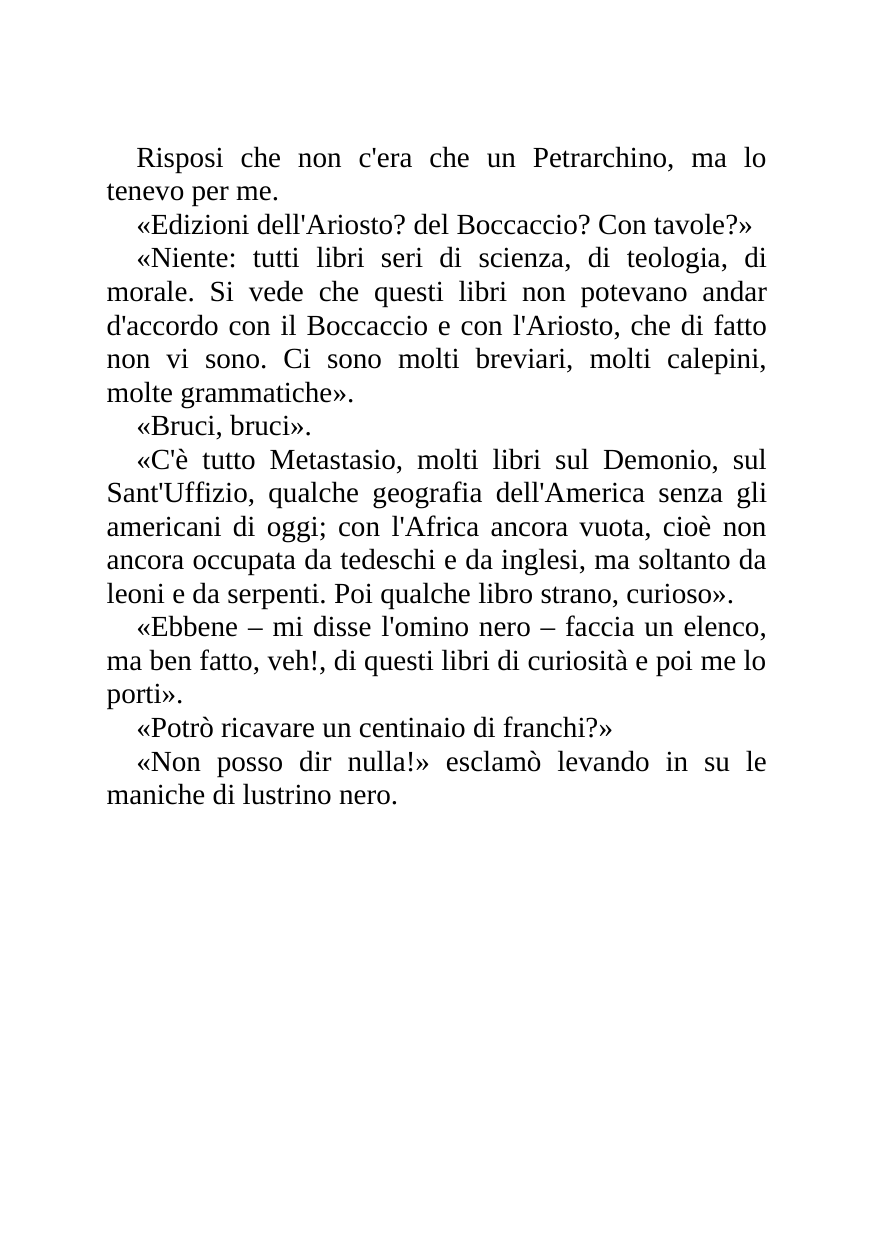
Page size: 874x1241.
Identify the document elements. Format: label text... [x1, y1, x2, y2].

text Risposi che non c'era che un Petrarchino, ma lo tenevo per me. [106, 140, 768, 207]
text «Bruci, bruci». [106, 408, 768, 442]
text «Non posso dir nulla!» esclamò levando in su le maniche di lustrino nero. [106, 744, 768, 811]
text «C'è tutto Metastasio, molti libri sul Demonio, sul Sant'Uffizio, qualche geografia dell'America senza gli americani di oggi; con l'Africa ancora vuota, cioè non ancora occupata da tedeschi e da inglesi, ma soltanto da leoni e da serpenti. Poi qualche libro strano, curioso». [106, 442, 768, 609]
text «Ebbene – mi disse l'omino nero – faccia un elenco, ma ben fatto, veh!, di questi libri di curiosità e poi me lo porti». [106, 609, 768, 710]
text «Niente: tutti libri seri di scienza, di teologia, di morale. Si vede che questi libri non potevano andar d'accordo con il Boccaccio e con l'Ariosto, che di fatto non vi sono. Ci sono molti breviari, molti calepini, molte grammatiche». [106, 241, 768, 408]
text «Edizioni dell'Ariosto? del Boccaccio? Con tavole?» [106, 207, 768, 241]
text «Potrò ricavare un centinaio di franchi?» [106, 710, 768, 744]
